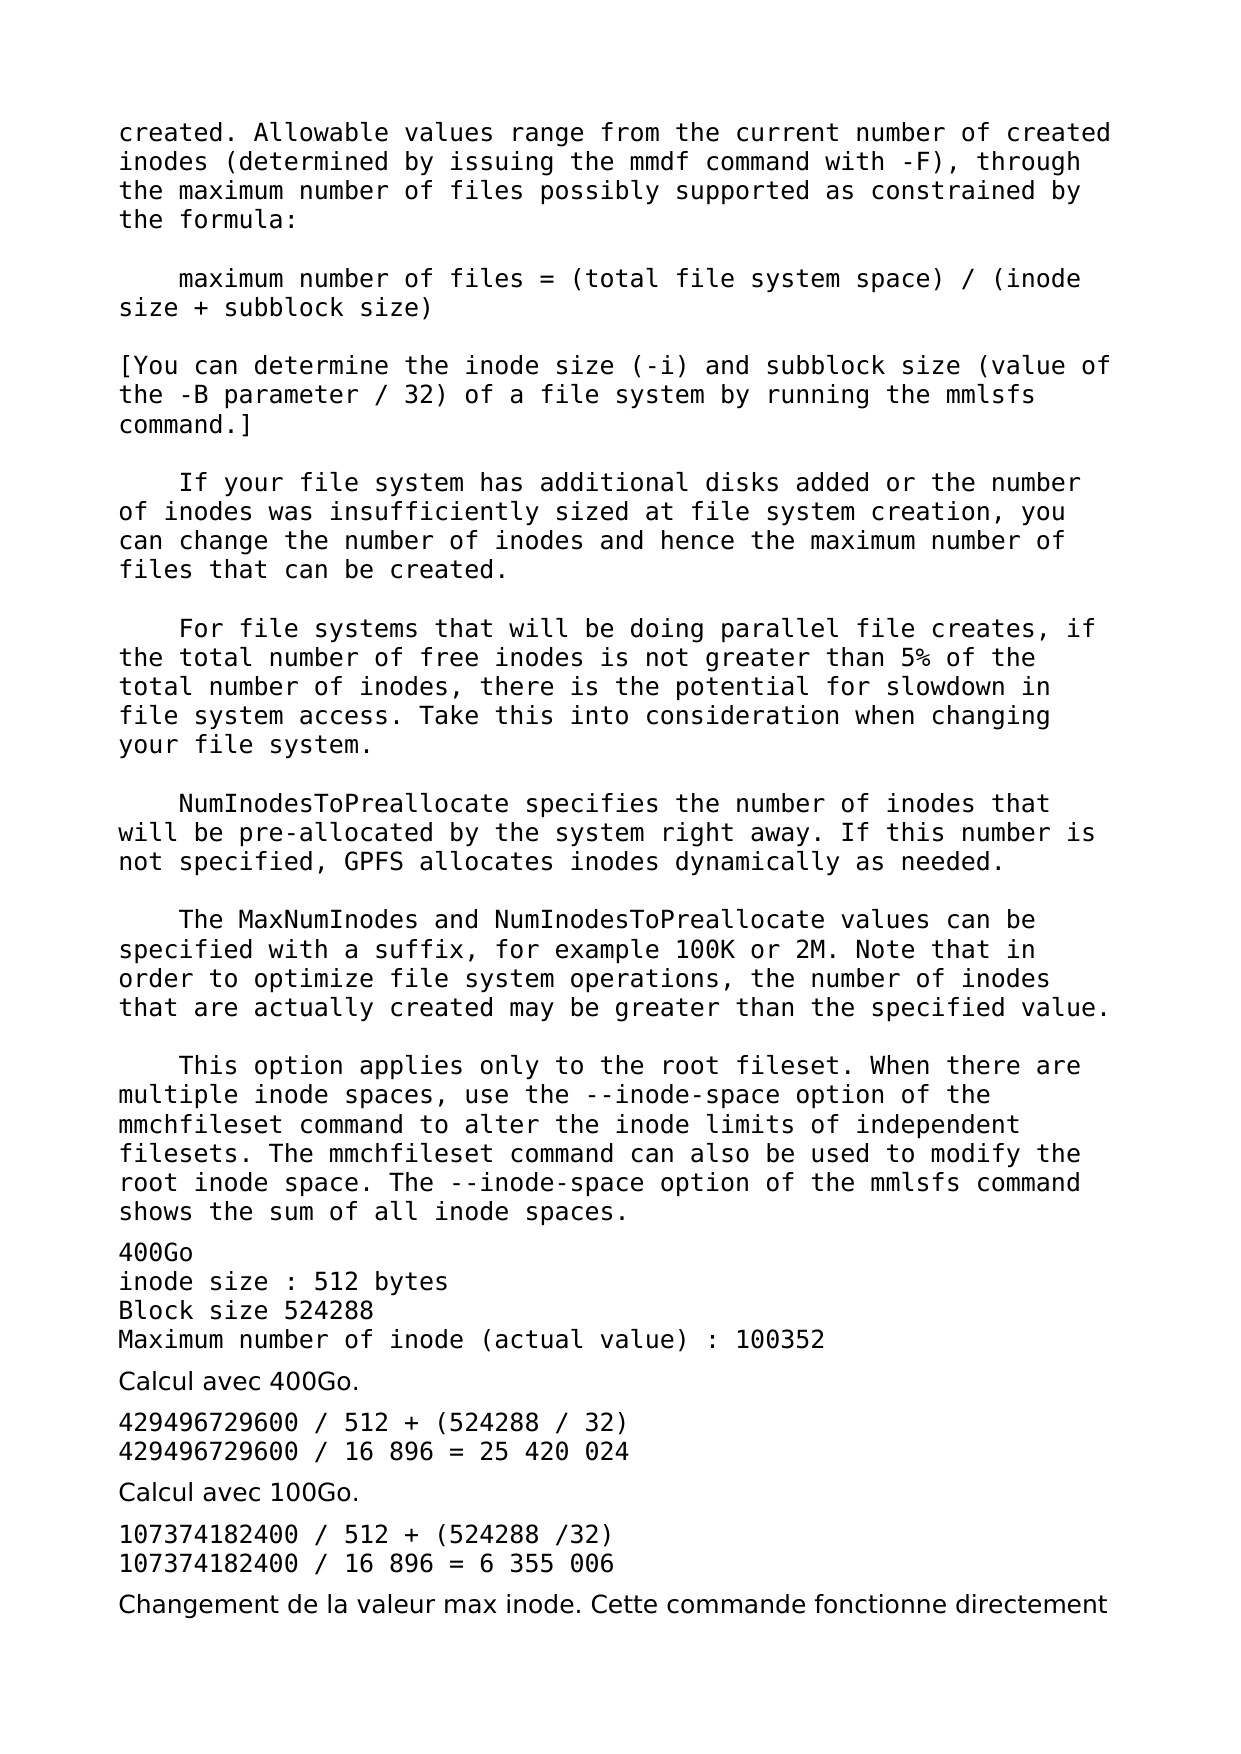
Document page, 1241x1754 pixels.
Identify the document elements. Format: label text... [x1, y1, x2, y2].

text Changement de la valeur max inode. Cette commande fonctionne directement [118, 1590, 1122, 1619]
text Calcul avec 100Go. [118, 1478, 1122, 1508]
text 429496729600 / 512 + (524288 / 32) 429496729600 / 16 896 = 25 420 024 [118, 1408, 1122, 1467]
text Calcul avec 400Go. [118, 1367, 1122, 1396]
text created. Allowable values range from the current number of created inodes (determined by issuing the mmdf command with -F), through the maximum number of files possibly supported as constrained by the formula: maximum number of files = (total file system space) / (inode size + subblock size) [You can determine the inode size (-i) and subblock size (value of the -B parameter / 32) of a file system by running the mmlsfs command.] If your file system has additional disks added or the number of inodes was insufficiently sized at file system creation, you can change the number of inodes and hence the maximum number of files that can be created. For file systems that will be doing parallel file creates, if the total number of free inodes is not greater than 5% of the total number of inodes, there is the potential for slowdown in file system access. Take this into consideration when changing your file system. NumInodesToPreallocate specifies the number of inodes that will be pre-allocated by the system right away. If this number is not specified, GPFS allocates inodes dynamically as needed. The MaxNumInodes and NumInodesToPreallocate values can be specified with a suffix, for example 100K or 2M. Note that in order to optimize file system operations, the number of inodes that are actually created may be greater than the specified value. This option applies only to the root fileset. When there are multiple inode spaces, use the --inode-space option of the mmchfileset command to alter the inode limits of independent filesets. The mmchfileset command can also be used to modify the root inode space. The --inode-space option of the mmlsfs command shows the sum of all inode spaces. [118, 118, 1122, 1226]
text 400Go inode size : 512 bytes Block size 524288 Maximum number of inode (actual value) : 100352 [118, 1238, 1122, 1355]
text 107374182400 / 512 + (524288 /32) 107374182400 / 16 896 = 6 355 006 [118, 1520, 1122, 1578]
